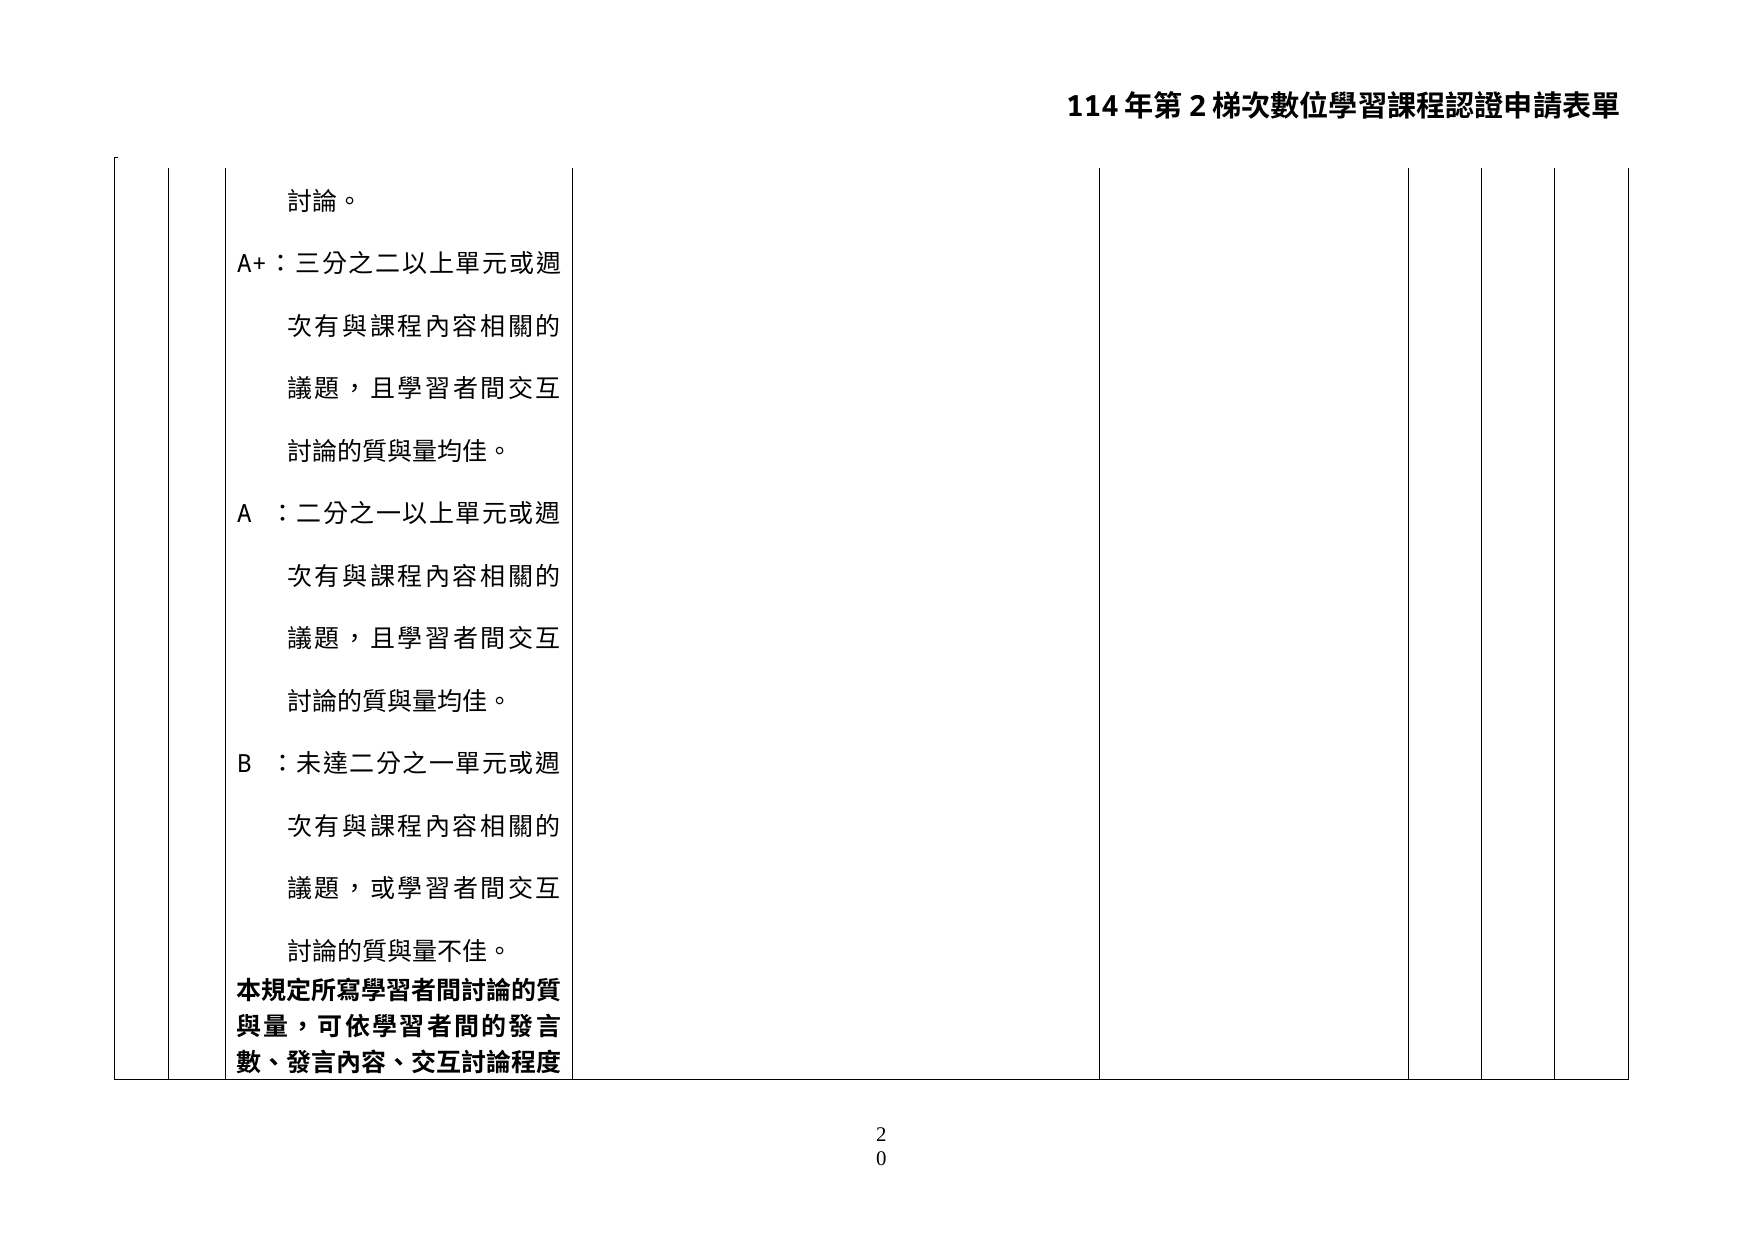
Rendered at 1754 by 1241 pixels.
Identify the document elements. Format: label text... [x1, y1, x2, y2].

table_cell 討論。 A+：三分之二以上單元或週次有與課程內容相關的議題，且學習者間交互討論的質與量均佳。 A ：二分之一以上單元或週次有與課程內容相關的議題，且學習者間交互討論的質與量均佳。 B ：未達二分之一單元或週次有與課程內容相關的議題，或學習者間交互討論的質與量不佳。 本規定所寫學習者間討論的質與量，可依學習者間的發言數、發言內容、交互討論程度 [226, 168, 572, 1079]
table_cell [1100, 168, 1408, 1079]
table_cell [1409, 168, 1481, 1079]
table_cell [1555, 168, 1628, 1079]
table_cell [1482, 168, 1554, 1079]
table_cell [573, 168, 1099, 1079]
table_cell [115, 158, 168, 1079]
table_cell [169, 168, 225, 1079]
